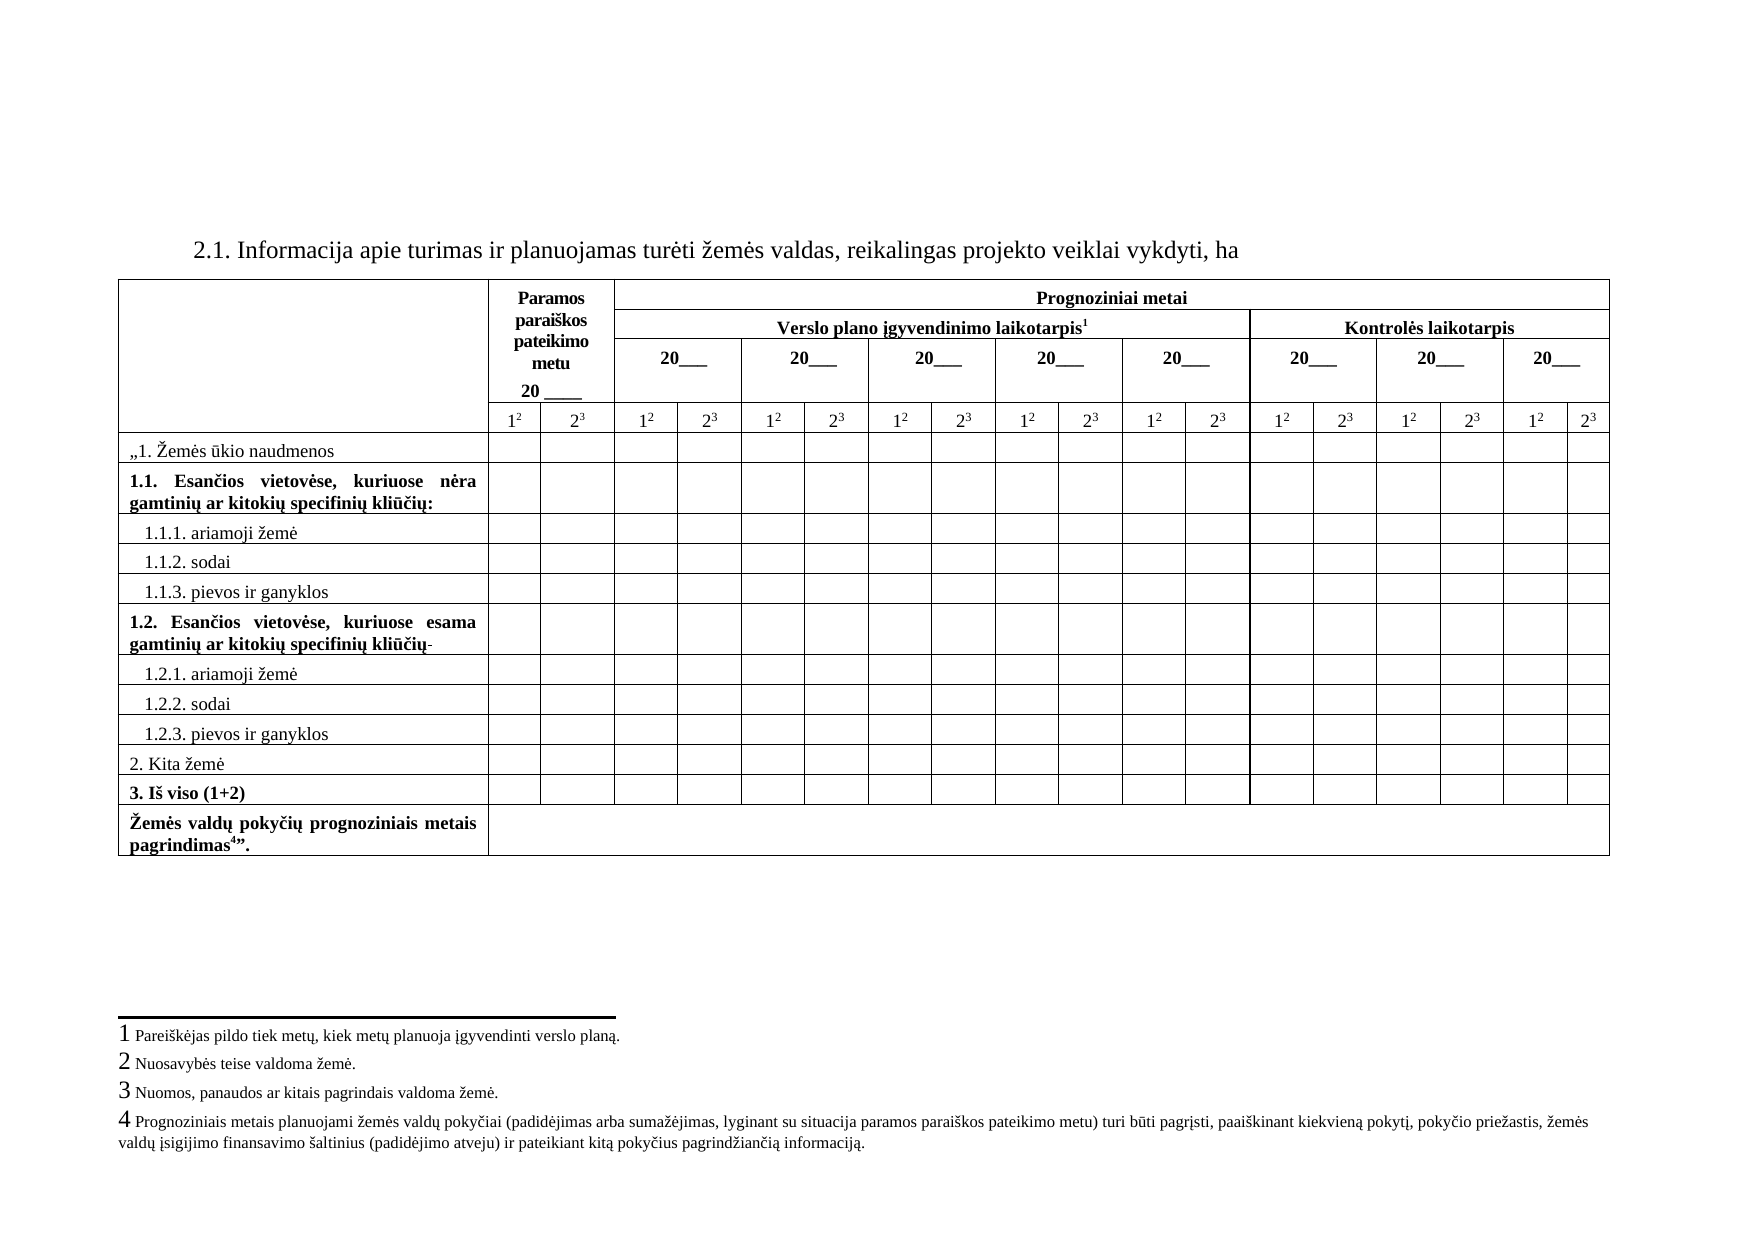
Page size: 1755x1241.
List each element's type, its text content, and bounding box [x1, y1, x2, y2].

table_cell Kontrolės laikotarpis [1251, 310, 1609, 338]
table_cell [1504, 463, 1567, 513]
table_cell 1.2. Esančios vietovėse, kuriuose esama gamtinių ar kitokių specifinių kliūčių [119, 604, 488, 654]
table_cell 20___ [869, 339, 995, 402]
table_cell [489, 805, 1609, 855]
table_cell [1568, 433, 1609, 462]
table_cell [805, 433, 868, 462]
table_cell [615, 433, 677, 462]
table_cell [742, 574, 804, 603]
table_cell [1568, 655, 1609, 684]
table_cell [541, 685, 614, 714]
table_cell [615, 775, 677, 804]
table_cell [1568, 574, 1609, 603]
table_cell [615, 574, 677, 603]
table_cell [541, 433, 614, 462]
table_cell [1251, 433, 1313, 462]
table_cell [1059, 745, 1122, 774]
table_cell [805, 685, 868, 714]
table_cell [996, 775, 1058, 804]
text 2.1. Informacija apie turimas ir planuojamas turėti žemės valdas, reikalingas projekto veiklai vykdyti, ha [118, 235, 1624, 264]
table_cell [1568, 463, 1609, 513]
table_cell [742, 685, 804, 714]
table_cell [932, 715, 995, 744]
table_cell [1251, 685, 1313, 714]
table_cell 12 [996, 403, 1058, 432]
table_cell [1377, 604, 1440, 654]
table_cell [541, 715, 614, 744]
table_cell [1123, 715, 1185, 744]
table_cell [1059, 544, 1122, 573]
table_cell [489, 604, 540, 654]
table_cell [742, 463, 804, 513]
table_cell 20___ [1377, 339, 1503, 402]
table_cell [1314, 604, 1376, 654]
table_cell [678, 775, 741, 804]
table_cell [615, 544, 677, 573]
table_cell [1251, 574, 1313, 603]
table_cell Verslo plano įgyvendinimo laikotarpis [615, 310, 1249, 338]
table_cell [541, 463, 614, 513]
table_cell [678, 574, 741, 603]
table_cell [1377, 433, 1440, 462]
table_cell [489, 715, 540, 744]
table_cell [1314, 574, 1376, 603]
table_cell [996, 433, 1058, 462]
table_cell [869, 775, 931, 804]
table_cell [541, 574, 614, 603]
table_cell [1441, 655, 1503, 684]
table_cell [1504, 775, 1567, 804]
table_cell [805, 463, 868, 513]
table_cell [541, 775, 614, 804]
table_cell [489, 463, 540, 513]
table_cell [869, 433, 931, 462]
table_cell [1186, 514, 1249, 543]
table_cell [1314, 463, 1376, 513]
table_cell [615, 604, 677, 654]
table_cell [1314, 685, 1376, 714]
table_cell 12 [615, 403, 677, 432]
table_cell [1059, 655, 1122, 684]
table_cell [1059, 514, 1122, 543]
table_cell [1314, 715, 1376, 744]
table_cell [615, 463, 677, 513]
table_cell [742, 655, 804, 684]
table_cell [932, 574, 995, 603]
table_cell [1441, 715, 1503, 744]
table_cell Žemės valdų pokyčių prognoziniais metais pagrindimas”. [119, 805, 488, 855]
table_cell [1123, 514, 1185, 543]
table_cell 23 [678, 403, 741, 432]
table_cell [1123, 463, 1185, 513]
table_cell [805, 655, 868, 684]
table_cell [1568, 514, 1609, 543]
table_cell [1504, 544, 1567, 573]
table_cell 2 [541, 403, 614, 432]
table_cell [1504, 685, 1567, 714]
table_cell [1504, 514, 1567, 543]
table_cell 1.2.2. sodai [119, 685, 488, 714]
table_cell „1. Žemės ūkio naudmenos [119, 433, 488, 462]
table_cell [1251, 745, 1313, 774]
table_cell [1568, 604, 1609, 654]
table_cell [615, 685, 677, 714]
table_cell [615, 514, 677, 543]
table_cell [1504, 433, 1567, 462]
table_cell 12 [1377, 403, 1440, 432]
table_cell [932, 685, 995, 714]
table_cell [1314, 514, 1376, 543]
table_cell [1504, 574, 1567, 603]
table_cell [1059, 463, 1122, 513]
table_cell [1251, 775, 1313, 804]
table_cell [1186, 715, 1249, 744]
table_cell [1568, 715, 1609, 744]
table_cell [489, 574, 540, 603]
table_cell [678, 655, 741, 684]
table_cell [1059, 685, 1122, 714]
table_cell [1186, 685, 1249, 714]
table_cell [1377, 745, 1440, 774]
table_cell 23 [1186, 403, 1249, 432]
table_cell [869, 745, 931, 774]
table_cell [615, 715, 677, 744]
table_cell [541, 655, 614, 684]
table_cell [932, 433, 995, 462]
table_cell [678, 685, 741, 714]
table_cell [742, 544, 804, 573]
table_cell [1377, 685, 1440, 714]
table_cell [678, 463, 741, 513]
table_cell [1186, 433, 1249, 462]
table_cell [869, 685, 931, 714]
table_cell 23 [1059, 403, 1122, 432]
table_cell [869, 544, 931, 573]
table_cell [805, 514, 868, 543]
table_cell [869, 514, 931, 543]
table_cell [1568, 745, 1609, 774]
table_cell 12 [869, 403, 931, 432]
table_cell [1377, 514, 1440, 543]
table_cell [678, 514, 741, 543]
table_cell 1.1.2. sodai [119, 544, 488, 573]
table_cell 20___ [1123, 339, 1249, 402]
table_cell [742, 514, 804, 543]
table_cell [805, 715, 868, 744]
table_cell [869, 604, 931, 654]
table_cell [1377, 574, 1440, 603]
table_cell [1251, 544, 1313, 573]
table_cell 1.1.3. pievos ir ganyklos [119, 574, 488, 603]
table_cell 12 [1251, 403, 1313, 432]
table_header Paramos paraiškos pateikimo metu 20 ____ [489, 280, 614, 402]
table_cell [996, 544, 1058, 573]
table_cell [1441, 745, 1503, 774]
table_cell [489, 655, 540, 684]
table_header Prognoziniai metai [615, 280, 1609, 308]
table_cell [489, 775, 540, 804]
table_cell [1314, 745, 1376, 774]
table_cell 12 [1504, 403, 1567, 432]
table_cell [678, 433, 741, 462]
table_cell [805, 574, 868, 603]
table_cell 23 [805, 403, 868, 432]
table_cell [1441, 544, 1503, 573]
table_cell [1377, 775, 1440, 804]
table_cell 23 [1441, 403, 1503, 432]
table_cell [996, 463, 1058, 513]
table_cell [932, 514, 995, 543]
table_cell 12 [1123, 403, 1185, 432]
table_cell [1186, 775, 1249, 804]
table_cell [996, 685, 1058, 714]
table_cell [805, 745, 868, 774]
table_cell [1441, 775, 1503, 804]
table_cell [1186, 745, 1249, 774]
table_cell [996, 574, 1058, 603]
table_cell [1123, 685, 1185, 714]
table_cell [1377, 544, 1440, 573]
table_cell [1251, 715, 1313, 744]
table_cell [996, 715, 1058, 744]
table_cell [678, 604, 741, 654]
table_cell [1186, 574, 1249, 603]
table_cell [1314, 655, 1376, 684]
table_cell [869, 715, 931, 744]
table_cell [996, 604, 1058, 654]
table_cell 1.1.1. ariamoji žemė [119, 514, 488, 543]
table_cell [1123, 544, 1185, 573]
table_cell [1441, 685, 1503, 714]
table_cell [805, 775, 868, 804]
table_cell [1441, 463, 1503, 513]
table_cell [742, 775, 804, 804]
table_cell [1251, 463, 1313, 513]
table_cell [541, 604, 614, 654]
table_cell [541, 745, 614, 774]
table_cell [1441, 574, 1503, 603]
table_cell [615, 655, 677, 684]
table_cell [1186, 604, 1249, 654]
table_cell [1186, 463, 1249, 513]
table_cell [1504, 715, 1567, 744]
table_cell 20___ [1504, 339, 1609, 402]
table_cell [1123, 433, 1185, 462]
table_cell 12 [742, 403, 804, 432]
table_cell [1059, 433, 1122, 462]
table_cell [1123, 574, 1185, 603]
table_cell [996, 514, 1058, 543]
table_cell [932, 745, 995, 774]
table_cell [678, 745, 741, 774]
table_cell 20___ [996, 339, 1122, 402]
table_cell [1059, 715, 1122, 744]
table_cell [489, 544, 540, 573]
table_cell 1.1. Esančios vietovėse, kuriuose nėra gamtinių ar kitokių specifinių kliūčių: [119, 463, 488, 513]
table_cell [541, 514, 614, 543]
table_cell [1314, 544, 1376, 573]
table_cell [1504, 655, 1567, 684]
table_cell [742, 745, 804, 774]
table_cell [1186, 544, 1249, 573]
table_cell [1059, 604, 1122, 654]
table_cell 2. Kita žemė [119, 745, 488, 774]
table_cell [932, 604, 995, 654]
table_cell 23 [932, 403, 995, 432]
table_cell 20___ [1251, 339, 1376, 402]
table_cell [1441, 514, 1503, 543]
table_cell [1123, 604, 1185, 654]
table_cell [1377, 463, 1440, 513]
table_cell [1377, 655, 1440, 684]
table_cell [1059, 574, 1122, 603]
table_cell [932, 544, 995, 573]
table_cell [869, 574, 931, 603]
table_cell [1377, 715, 1440, 744]
table_header [119, 280, 488, 432]
table_cell [869, 655, 931, 684]
table_cell [742, 433, 804, 462]
table_cell [1059, 775, 1122, 804]
table_cell [742, 715, 804, 744]
table_cell 1.2.1. ariamoji žemė [119, 655, 488, 684]
table_cell [1123, 775, 1185, 804]
table_cell [996, 745, 1058, 774]
table_cell [489, 514, 540, 543]
table_cell 20___ [742, 339, 868, 402]
table_cell [1568, 685, 1609, 714]
table_cell [489, 685, 540, 714]
table_cell [1314, 775, 1376, 804]
table_cell [678, 544, 741, 573]
table_cell [1504, 745, 1567, 774]
table_cell [615, 745, 677, 774]
table_cell [1441, 604, 1503, 654]
table_cell 20___ [615, 339, 741, 402]
table_cell [805, 604, 868, 654]
table_cell [932, 463, 995, 513]
table_cell [1314, 433, 1376, 462]
table_cell 23 [1568, 403, 1609, 432]
table_cell [1568, 775, 1609, 804]
table_cell [1123, 655, 1185, 684]
table_cell [805, 544, 868, 573]
table_cell [541, 544, 614, 573]
table_cell [1123, 745, 1185, 774]
table_cell [1251, 655, 1313, 684]
table_cell [1186, 655, 1249, 684]
table_cell [742, 604, 804, 654]
table_cell [996, 655, 1058, 684]
table_cell [489, 745, 540, 774]
table_cell [1568, 544, 1609, 573]
table_cell [1251, 604, 1313, 654]
table_cell 1.2.3. pievos ir ganyklos [119, 715, 488, 744]
table_cell [932, 655, 995, 684]
table_cell [932, 775, 995, 804]
table_cell 3. Iš viso (1+2) [119, 775, 488, 804]
table_cell [1441, 433, 1503, 462]
table_cell 1 [489, 403, 540, 432]
table_cell [1504, 604, 1567, 654]
table_cell [1251, 514, 1313, 543]
table_cell 23 [1314, 403, 1376, 432]
table_cell [678, 715, 741, 744]
table_cell [869, 463, 931, 513]
table_cell [489, 433, 540, 462]
